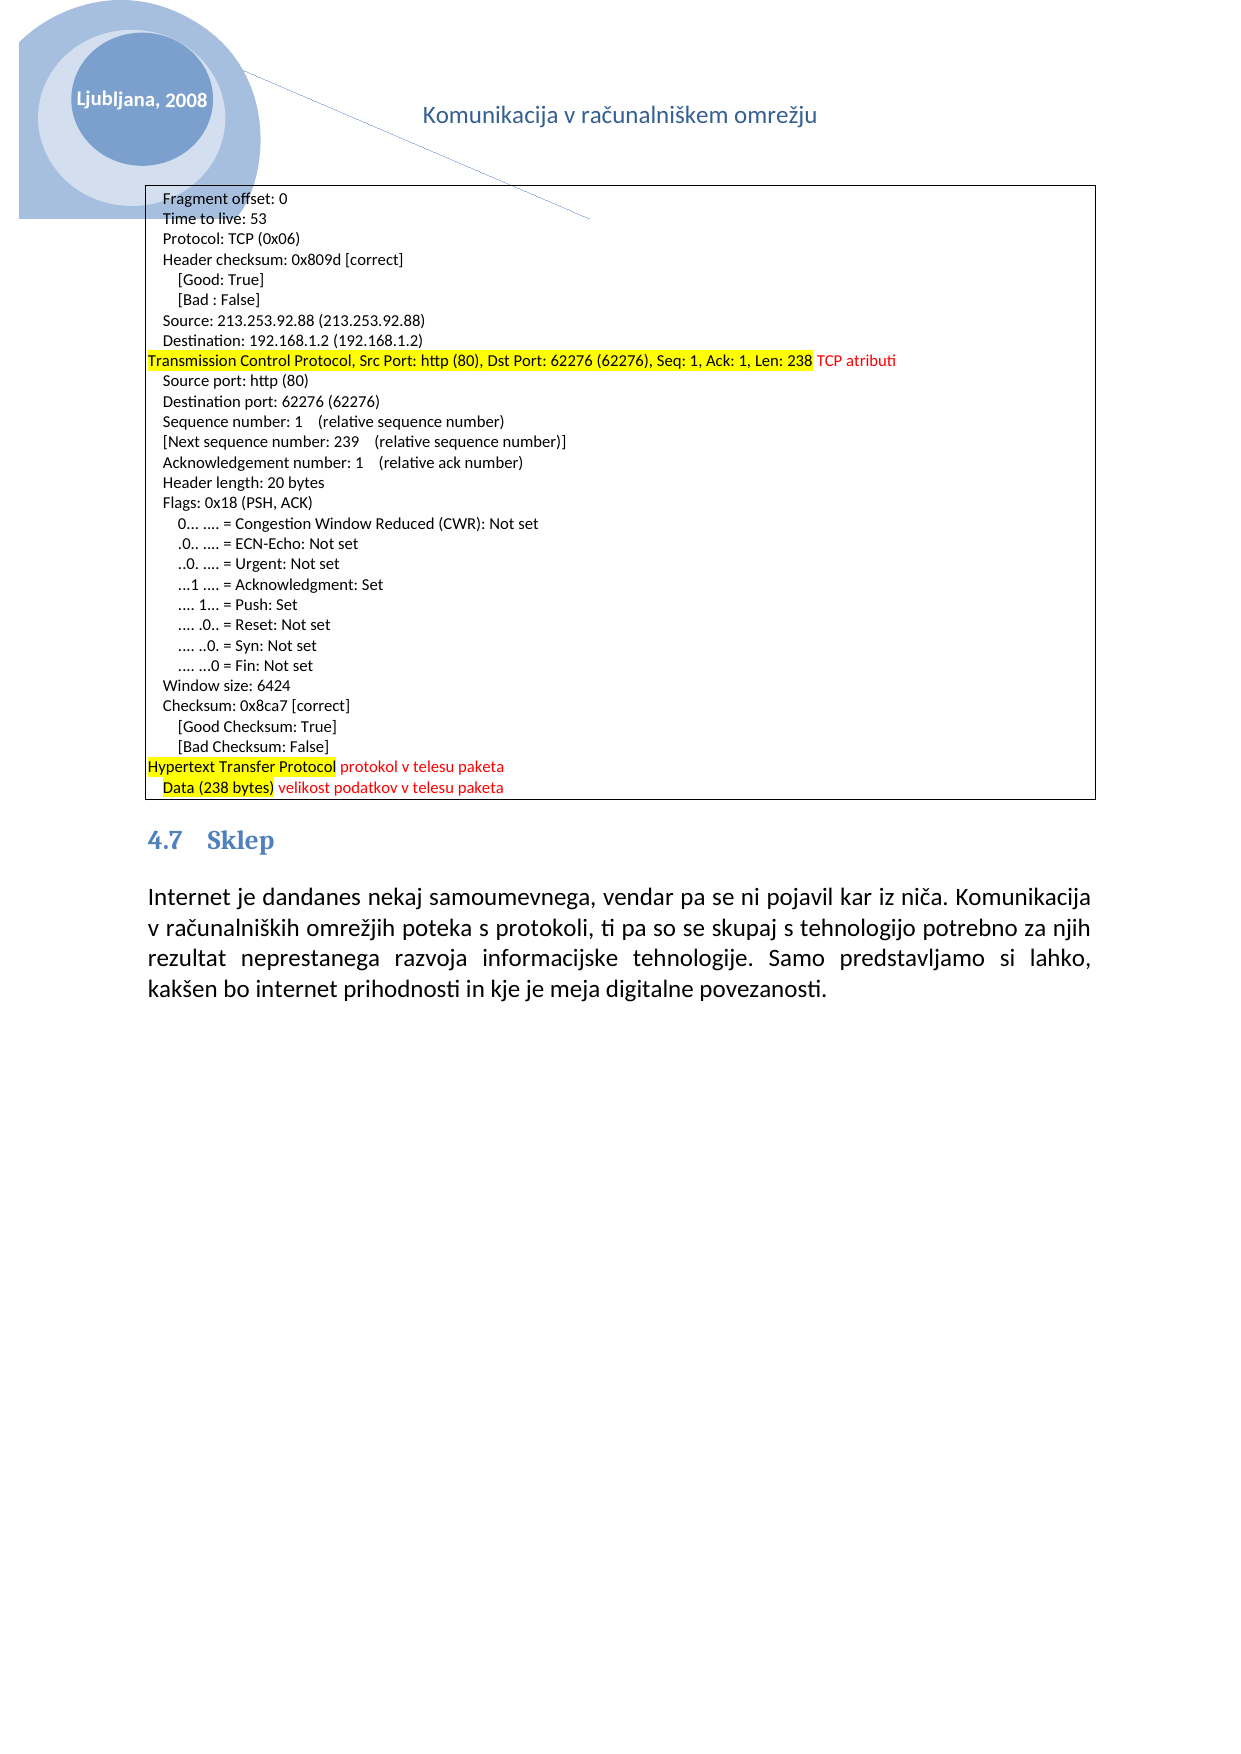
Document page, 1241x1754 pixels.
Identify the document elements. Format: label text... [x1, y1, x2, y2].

text [Good: True] [148, 269, 1093, 289]
subtitle Sklep [148, 825, 1093, 857]
text Source port: http (80) [148, 371, 1093, 391]
text Source: 213.253.92.88 (213.253.92.88) [148, 310, 1093, 330]
text Destination: 192.168.1.2 (192.168.1.2) [148, 330, 1093, 350]
text Window size: 6424 [148, 675, 1093, 696]
text .... .0.. = Reset: Not set [148, 614, 1093, 635]
text Transmission Control Protocol, Src Port: http (80), Dst Port: 62276 (62276), Seq: 1, Ack: 1, Len: 238 TCP atributi [148, 350, 1093, 371]
text .... ...0 = Fin: Not set [148, 655, 1093, 675]
text Sequence number: 1 (relative sequence number) [148, 411, 1093, 432]
text .0.. .... = ECN-Echo: Not set [148, 533, 1093, 553]
text Data (238 bytes) velikost podatkov v telesu paketa [146, 774, 1095, 799]
text Hypertext Transfer Protocol protokol v telesu paketa [148, 757, 1093, 774]
text 0... .... = Congestion Window Reduced (CWR): Not set [148, 513, 1093, 533]
text Checksum: 0x8ca7 [correct] [148, 696, 1093, 716]
text Header length: 20 bytes [148, 472, 1093, 493]
text ..0. .... = Urgent: Not set [148, 553, 1093, 574]
text ...1 .... = Acknowledgment: Set [148, 574, 1093, 594]
text [Bad : False] [148, 289, 1093, 310]
text Protocol: TCP (0x06) [148, 228, 1093, 249]
text [Good Checksum: True] [148, 716, 1093, 736]
text Header checksum: 0x809d [correct] [148, 249, 1093, 269]
text Fragment offset: 0 [146, 186, 1095, 208]
text [Next sequence number: 239 (relative sequence number)] [148, 432, 1093, 452]
text Flags: 0x18 (PSH, ACK) [148, 493, 1093, 513]
text Acknowledgement number: 1 (relative ack number) [148, 452, 1093, 472]
text Destination port: 62276 (62276) [148, 391, 1093, 411]
text Time to live: 53 [148, 208, 1093, 228]
text .... 1... = Push: Set [148, 594, 1093, 614]
text [Bad Checksum: False] [148, 736, 1093, 757]
text Internet je dandanes nekaj samoumevnega, vendar pa se ni pojavil kar iz niča. Komunikacija v računalniških omrežjih poteka s protokoli, ti pa so se skupaj s tehnologijo potrebno za njih rezultat neprestanega razvoja informacijske tehnologije. Samo predstavljamo si lahko, kakšen bo internet prihodnosti in kje je meja digitalne povezanosti. [148, 882, 1093, 1004]
text .... ..0. = Syn: Not set [148, 635, 1093, 655]
